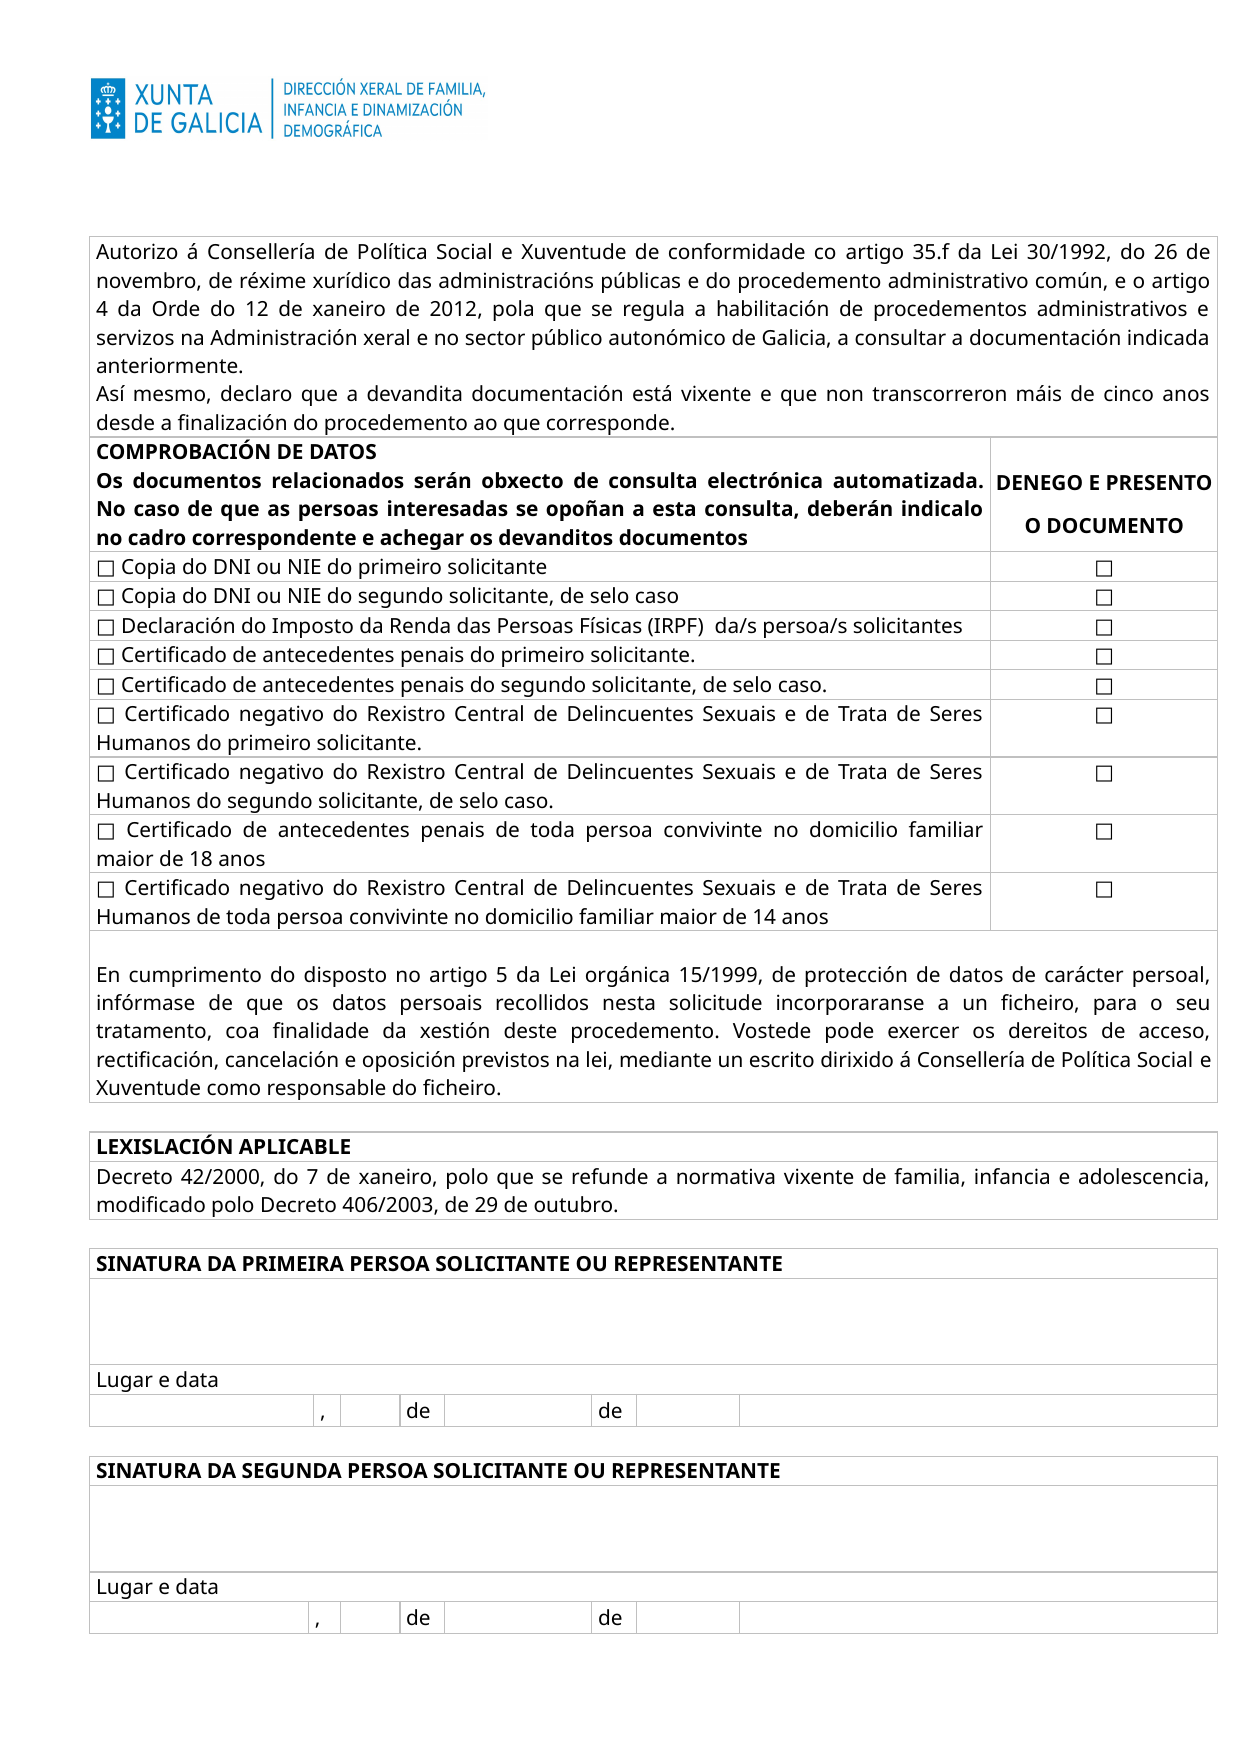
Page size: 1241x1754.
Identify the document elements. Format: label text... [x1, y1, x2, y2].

table_cell Decreto 42/2000, do 7 de xaneiro, polo que se refunde a normativa vixente de familia, infancia e adolescencia, modificado polo Decreto 406/2003, de 29 de outubro. [90, 1162, 1217, 1219]
table_cell [90, 1602, 308, 1633]
table_cell □ Copia do DNI ou NIE do primeiro solicitante [90, 552, 990, 581]
table_cell [341, 1602, 399, 1633]
table_cell □ [991, 611, 1217, 639]
table_cell □ Certificado negativo do Rexistro Central de Delincuentes Sexuais e de Trata de Seres Humanos do segundo solicitante, de selo caso. [90, 758, 990, 814]
table_cell □ [991, 670, 1217, 698]
table_cell , [309, 1602, 340, 1633]
table_cell DENEGO E PRESENTO O DOCUMENTO [991, 438, 1217, 551]
picture [89, 76, 488, 141]
table_cell [637, 1602, 739, 1633]
table_cell □ Certificado de antecedentes penais de toda persoa convivinte no domicilio familiar maior de 18 anos [90, 815, 990, 872]
table_cell □ Certificado negativo do Rexistro Central de Delincuentes Sexuais e de Trata de Seres Humanos do primeiro solicitante. [90, 700, 990, 756]
table_cell de [401, 1602, 444, 1633]
table_cell Autorizo á Consellería de Política Social e Xuventude de conformidade co artigo 35.f da Lei 30/1992, do 26 de novembro, de réxime xurídico das administracións públicas e do procedemento administrativo común, e o artigo 4 da Orde do 12 de xaneiro de 2012, pola que se regula a habilitación de procedementos administrativos e servizos na Administración xeral e no sector público autonómico de Galicia, a consultar a documentación indicada anteriormente. Así mesmo, declaro que a devandita documentación está vixente e que non transcorreron máis de cinco anos desde a finalización do procedemento ao que corresponde. [90, 237, 1217, 436]
table_cell [341, 1395, 399, 1426]
table_cell □ Certificado de antecedentes penais do primeiro solicitante. [90, 641, 990, 669]
table_cell Lugar e data [90, 1573, 1217, 1601]
table_cell En cumprimento do disposto no artigo 5 da Lei orgánica 15/1999, de protección de datos de carácter persoal, infórmase de que os datos persoais recollidos nesta solicitude incorporaranse a un ficheiro, para o seu tratamento, coa finalidade da xestión deste procedemento. Vostede pode exercer os dereitos de acceso, rectificación, cancelación e oposición previstos na lei, mediante un escrito dirixido á Consellería de Política Social e Xuventude como responsable do ficheiro. [90, 931, 1217, 1102]
table_cell COMPROBACIÓN DE DATOS Os documentos relacionados serán obxecto de consulta electrónica automatizada. No caso de que as persoas interesadas se opoñan a esta consulta, deberán indicalo no cadro correspondente e achegar os devanditos documentos [90, 438, 990, 551]
table_header SINATURA DA SEGUNDA PERSOA SOLICITANTE OU REPRESENTANTE [90, 1457, 1217, 1485]
table_cell [90, 1486, 1217, 1571]
table_cell □ Certificado de antecedentes penais do segundo solicitante, de selo caso. [90, 670, 990, 698]
table_cell □ [991, 582, 1217, 610]
table_cell [90, 1279, 1217, 1364]
table_cell □ [991, 552, 1217, 581]
table_cell □ [991, 641, 1217, 669]
table_cell [637, 1395, 739, 1426]
table_cell [740, 1395, 1217, 1426]
table_cell , [314, 1395, 340, 1426]
table_cell de [592, 1602, 636, 1633]
table_cell [740, 1602, 1217, 1633]
table_cell □ [991, 815, 1217, 872]
table_cell □ [991, 758, 1217, 814]
table_cell □ Certificado negativo do Rexistro Central de Delincuentes Sexuais e de Trata de Seres Humanos de toda persoa convivinte no domicilio familiar maior de 14 anos [90, 873, 990, 930]
table_cell □ Declaración do Imposto da Renda das Persoas Físicas (IRPF) da/s persoa/s solicitantes [90, 611, 990, 639]
table_cell [445, 1602, 591, 1633]
table_header LEXISLACIÓN APLICABLE [90, 1133, 1217, 1161]
table_cell □ [991, 873, 1217, 930]
table_cell [90, 1395, 313, 1426]
table_cell □ Copia do DNI ou NIE do segundo solicitante, de selo caso [90, 582, 990, 610]
table_cell [445, 1395, 591, 1426]
table_cell □ [991, 700, 1217, 756]
table_cell de [592, 1395, 636, 1426]
table_cell de [401, 1395, 444, 1426]
table_cell Lugar e data [90, 1365, 1217, 1393]
table_header SINATURA DA PRIMEIRA PERSOA SOLICITANTE OU REPRESENTANTE [90, 1249, 1217, 1278]
